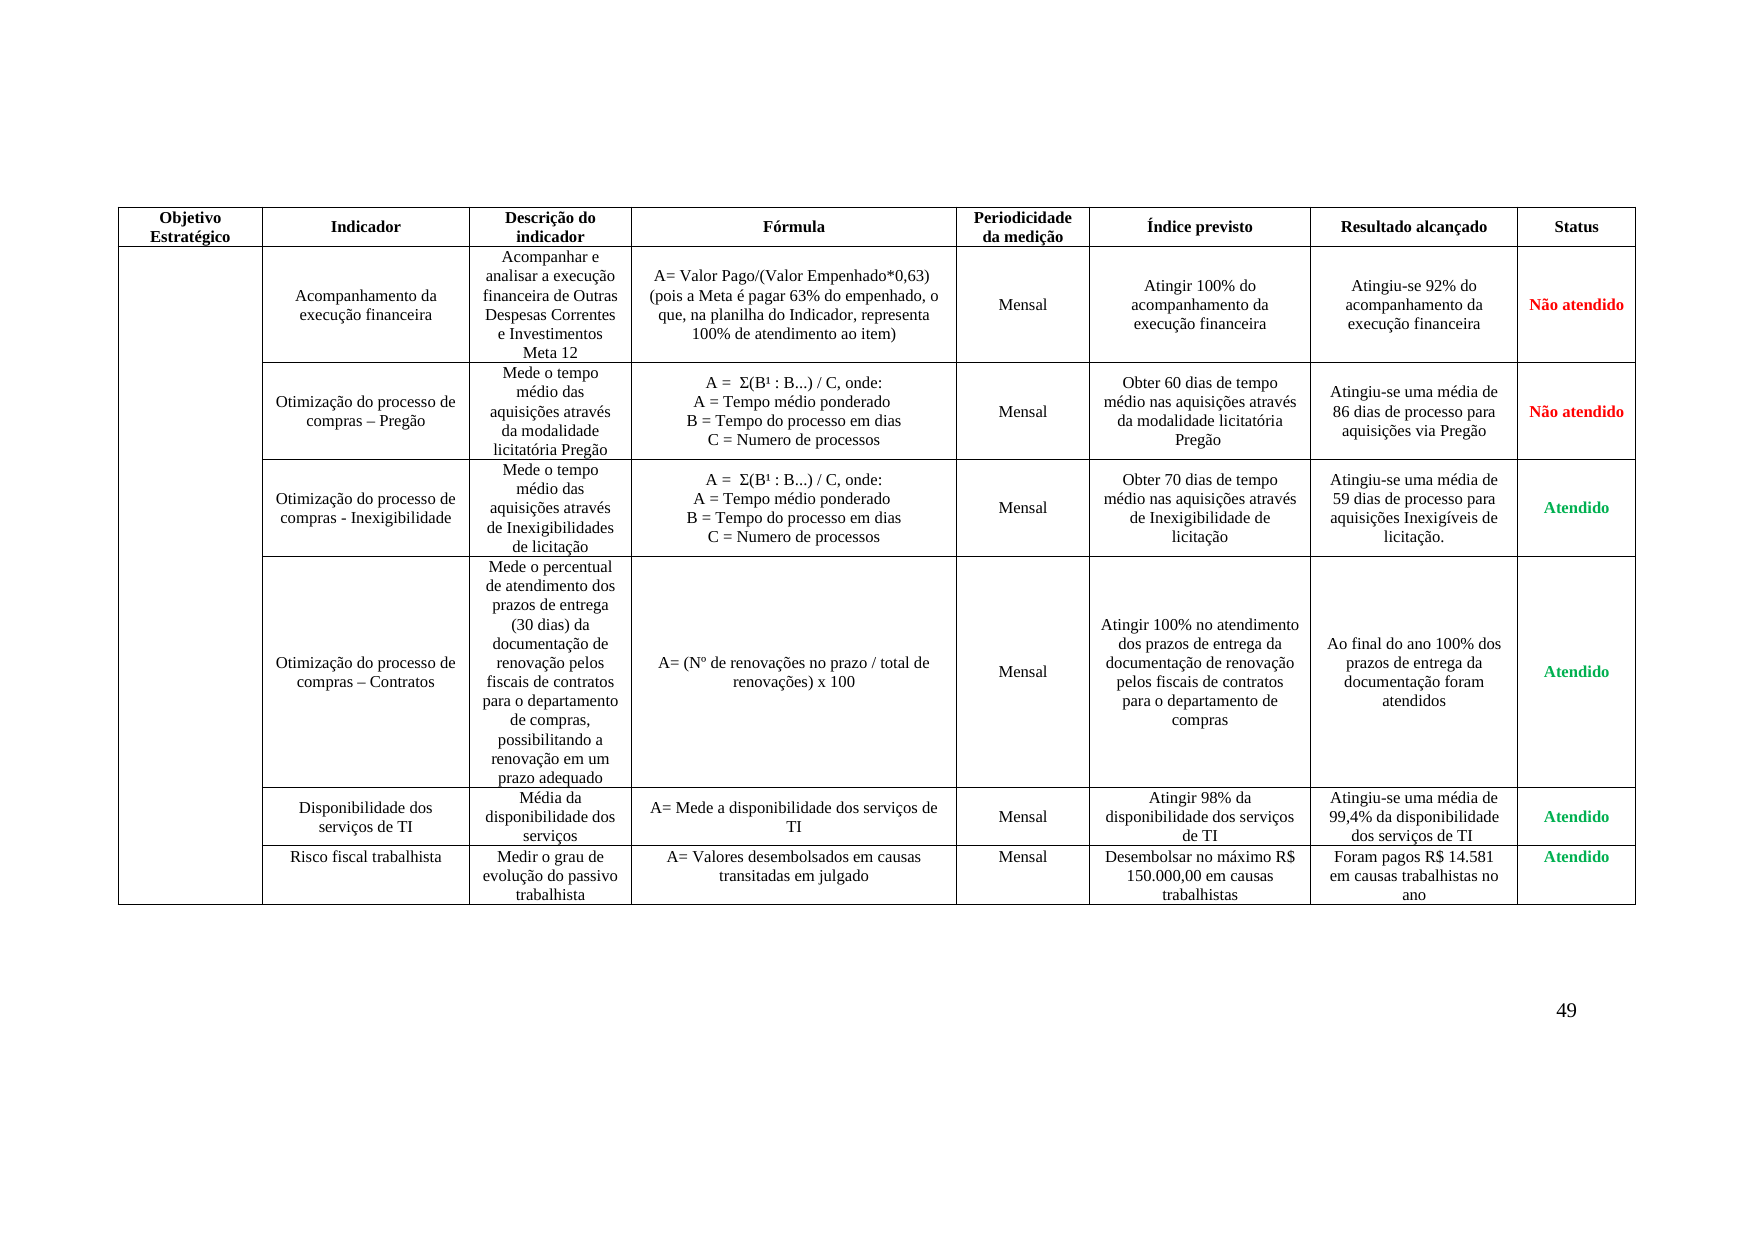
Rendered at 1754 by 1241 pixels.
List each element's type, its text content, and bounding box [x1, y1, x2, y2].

table_cell Acompanhamento da execução financeira [263, 247, 469, 362]
table_cell Otimização do processo de compras – Contratos [263, 557, 469, 787]
table_cell Atingir 100% do acompanhamento da execução financeira [1090, 247, 1310, 362]
table_cell Atingiu-se uma média de 99,4% da disponibilidade dos serviços de TI [1311, 788, 1517, 845]
table_cell Risco fiscal trabalhista [263, 846, 469, 904]
table_cell Foram pagos R$ 14.581 em causas trabalhistas no ano [1311, 846, 1517, 904]
table_cell Otimização do processo de compras – Pregão [263, 363, 469, 459]
table_cell Mede o percentual de atendimento dos prazos de entrega (30 dias) da documentação de renovação pelos fiscais de contratos para o departamento de compras, possibilitando a renovação em um prazo adequado [470, 557, 631, 787]
table_header Índice previsto [1090, 208, 1310, 246]
table_cell Mensal [957, 788, 1089, 845]
table_header Periodicidade da medição [957, 208, 1089, 246]
table_cell Mensal [957, 460, 1089, 556]
table_cell A = Σ(B¹ : B...) / C, onde: A = Tempo médio ponderado B = Tempo do processo em dias C = Numero de processos [632, 460, 956, 556]
table_cell Acompanhar e analisar a execução financeira de Outras Despesas Correntes e Investimentos Meta 12 [470, 247, 631, 362]
table_cell Obter 60 dias de tempo médio nas aquisições através da modalidade licitatória Pregão [1090, 363, 1310, 459]
table_cell Obter 70 dias de tempo médio nas aquisições através de Inexigibilidade de licitação [1090, 460, 1310, 556]
table_cell Mede o tempo médio das aquisições através de Inexigibilidades de licitação [470, 460, 631, 556]
table_cell Atingiu-se uma média de 59 dias de processo para aquisições Inexigíveis de licitação. [1311, 460, 1517, 556]
table_cell Atendido [1518, 788, 1635, 845]
table_cell A = Σ(B¹ : B...) / C, onde: A = Tempo médio ponderado B = Tempo do processo em dias C = Numero de processos [632, 363, 956, 459]
table_cell Ao final do ano 100% dos prazos de entrega da documentação foram atendidos [1311, 557, 1517, 787]
table_cell Desembolsar no máximo R$ 150.000,00 em causas trabalhistas [1090, 846, 1310, 904]
table_header Indicador [263, 208, 469, 246]
table_cell Média da disponibilidade dos serviços [470, 788, 631, 845]
table_cell Não atendido [1518, 247, 1635, 362]
table_cell Atendido [1518, 460, 1635, 556]
table_cell [119, 247, 262, 904]
table_cell Mensal [957, 846, 1089, 904]
table_cell A= Valores desembolsados em causas transitadas em julgado [632, 846, 956, 904]
table_cell Otimização do processo de compras - Inexigibilidade [263, 460, 469, 556]
table_header Descrição do indicador [470, 208, 631, 246]
table_cell A= (Nº de renovações no prazo / total de renovações) x 100 [632, 557, 956, 787]
table_cell Atingir 100% no atendimento dos prazos de entrega da documentação de renovação pelos fiscais de contratos para o departamento de compras [1090, 557, 1310, 787]
table_cell Atendido [1518, 846, 1635, 904]
table_cell Mensal [957, 363, 1089, 459]
table_cell Disponibilidade dos serviços de TI [263, 788, 469, 845]
table_cell Medir o grau de evolução do passivo trabalhista [470, 846, 631, 904]
table_header Resultado alcançado [1311, 208, 1517, 246]
table_cell Não atendido [1518, 363, 1635, 459]
table_header Objetivo Estratégico [119, 208, 262, 246]
table_header Status [1518, 208, 1635, 246]
table_cell Mensal [957, 557, 1089, 787]
table_cell Atingiu-se uma média de 86 dias de processo para aquisições via Pregão [1311, 363, 1517, 459]
table_cell Atingir 98% da disponibilidade dos serviços de TI [1090, 788, 1310, 845]
table_cell Atendido [1518, 557, 1635, 787]
table_cell Atingiu-se 92% do acompanhamento da execução financeira [1311, 247, 1517, 362]
table_header Fórmula [632, 208, 956, 246]
table_cell A= Mede a disponibilidade dos serviços de TI [632, 788, 956, 845]
table_cell Mede o tempo médio das aquisições através da modalidade licitatória Pregão [470, 363, 631, 459]
table_cell A= Valor Pago/(Valor Empenhado*0,63) (pois a Meta é pagar 63% do empenhado, o que, na planilha do Indicador, representa 100% de atendimento ao item) [632, 247, 956, 362]
table_cell Mensal [957, 247, 1089, 362]
